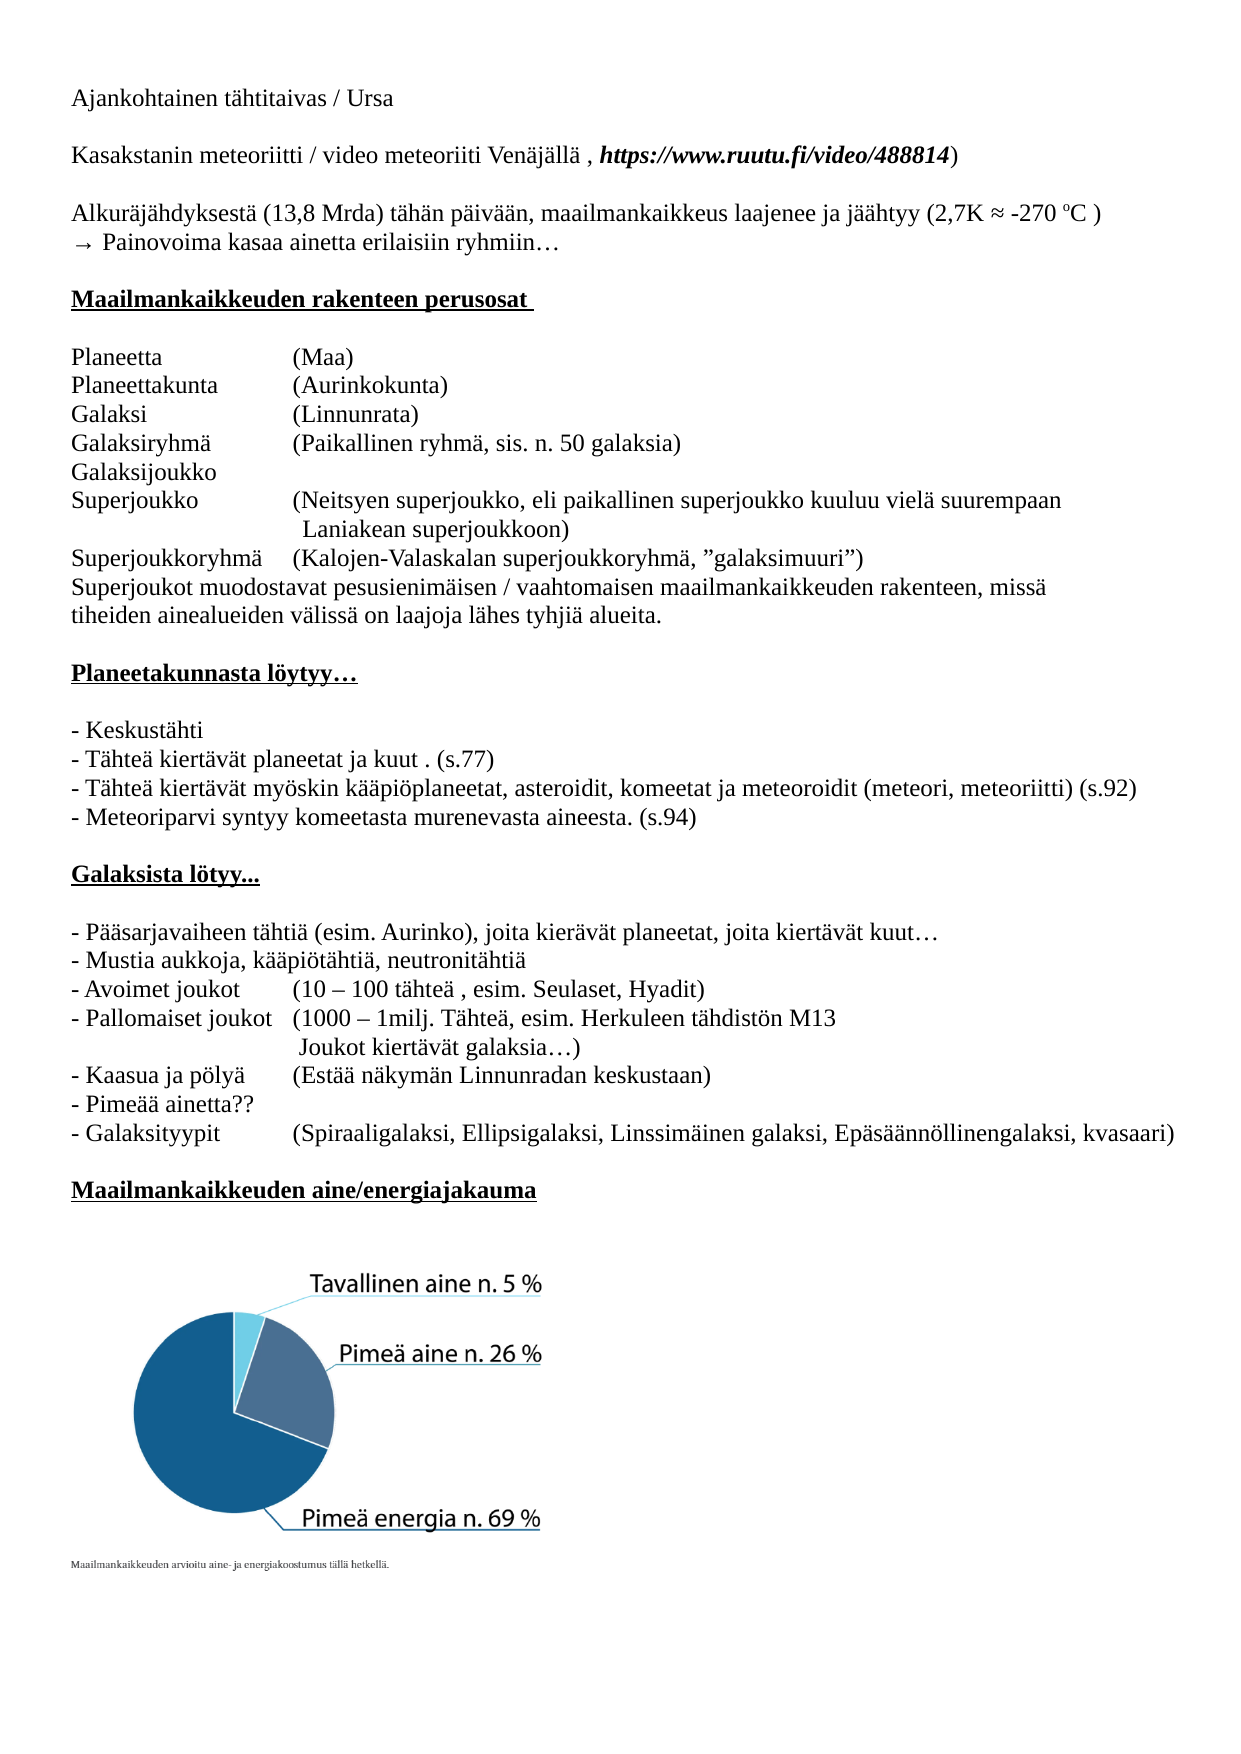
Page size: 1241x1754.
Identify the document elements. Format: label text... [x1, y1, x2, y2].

text Laniakean superjoukkoon) [71, 514, 1122, 543]
text - Keskustähti [71, 716, 1122, 744]
text Galaksi (Linnunrata) [71, 399, 1122, 428]
text Superjoukot muodostavat pesusienimäisen / vaahtomaisen maailmankaikkeuden rakenteen, missä tiheiden ainealueiden välissä on laajoja lähes tyhjiä alueita. [71, 572, 1122, 629]
text - Mustia aukkoja, kääpiötähtiä, neutronitähtiä [71, 946, 1122, 974]
text Maailmankaikkeuden rakenteen perusosat [71, 284, 1122, 313]
text Galaksijoukko [71, 457, 1122, 486]
text - Avoimet joukot (10 – 100 tähteä , esim. Seulaset, Hyadit) [71, 974, 1122, 1003]
text Planeetakunnasta löytyy… [71, 658, 1122, 687]
text Maailmankaikkeuden aine/energiajakauma [71, 1176, 1187, 1204]
text - Galaksityypit (Spiraaligalaksi, Ellipsigalaksi, Linssimäinen galaksi, Epäsäännöllinengalaksi, kvasaari) [71, 1118, 1187, 1147]
text - Meteoriparvi syntyy komeetasta murenevasta aineesta. (s.94) [71, 802, 1122, 831]
text - Tähteä kiertävät myöskin kääpiöplaneetat, asteroidit, komeetat ja meteoroidit (meteori, meteoriitti) (s.92) [71, 773, 1193, 802]
text Superjoukkoryhmä (Kalojen-Valaskalan superjoukkoryhmä, ”galaksimuuri”) [71, 543, 1122, 572]
text Superjoukko (Neitsyen superjoukko, eli paikallinen superjoukko kuuluu vielä suurempaan [71, 486, 1122, 514]
text Planeetta (Maa) [71, 342, 1122, 371]
picture [64, 1267, 567, 1577]
text - Pääsarjavaiheen tähtiä (esim. Aurinko), joita kierävät planeetat, joita kiertävät kuut… [71, 917, 1122, 946]
text → Painovoima kasaa ainetta erilaisiin ryhmiin… [71, 227, 1122, 256]
text Joukot kiertävät galaksia…) [71, 1032, 1122, 1061]
text Planeettakunta (Aurinkokunta) [71, 371, 1122, 399]
text Ajankohtainen tähtitaivas / Ursa [71, 83, 1122, 112]
text - Tähteä kiertävät planeetat ja kuut . (s.77) [71, 744, 1122, 773]
text Kasakstanin meteoriitti / video meteoriiti Venäjällä , https://www.ruutu.fi/video/488814) [71, 141, 1122, 169]
text Galaksiryhmä (Paikallinen ryhmä, sis. n. 50 galaksia) [71, 428, 1122, 457]
text - Pallomaiset joukot (1000 – 1milj. Tähteä, esim. Herkuleen tähdistön M13 [71, 1003, 1122, 1032]
text - Kaasua ja pölyä (Estää näkymän Linnunradan keskustaan) [71, 1061, 1122, 1089]
text Galaksista lötyy... [71, 859, 1122, 888]
text - Pimeää ainetta?? [71, 1089, 1122, 1118]
text Alkuräjähdyksestä (13,8 Mrda) tähän päivään, maailmankaikkeus laajenee ja jäähtyy (2,7K ≈ -270 oC ) [71, 198, 1122, 227]
